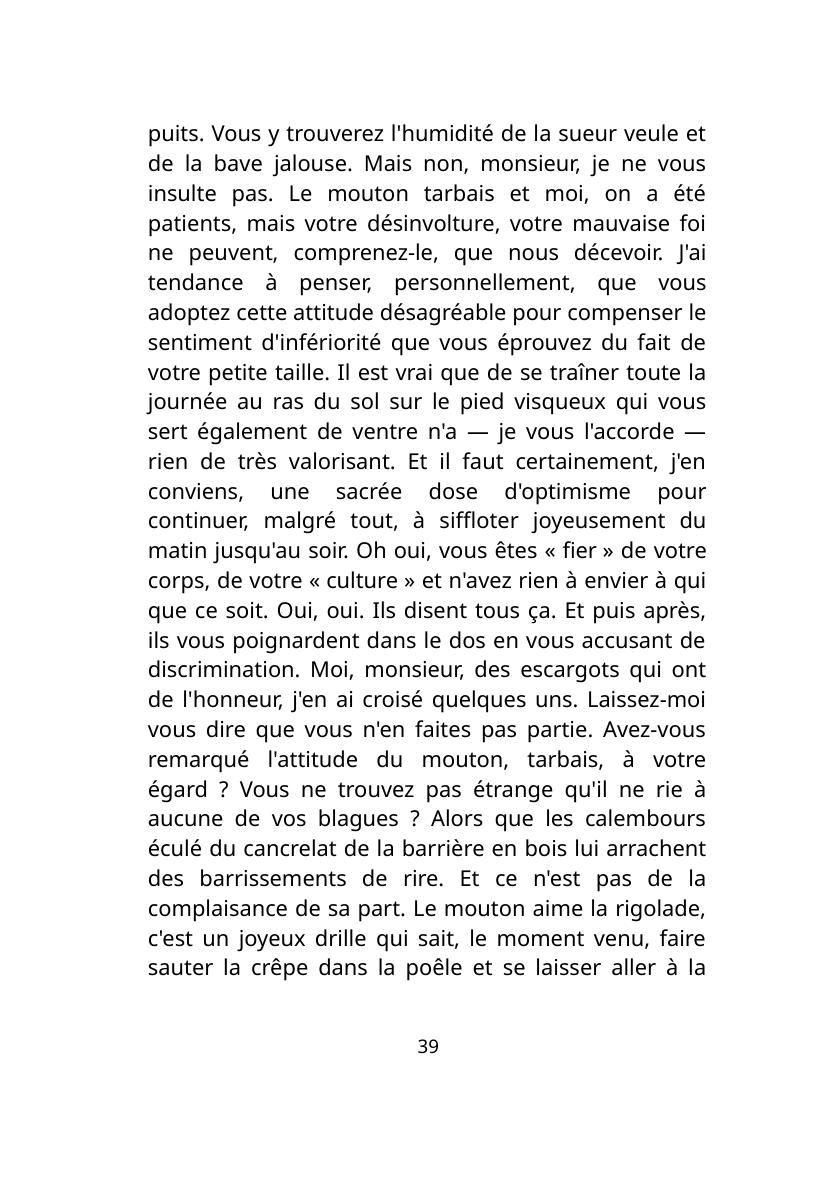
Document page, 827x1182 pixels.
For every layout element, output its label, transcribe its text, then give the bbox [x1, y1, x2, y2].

text puits. Vous y trouverez l'humidité de la sueur veule et de la bave jalouse. Mais non, monsieur, je ne vous insulte pas. Le mouton tarbais et moi, on a été patients, mais votre désinvolture, votre mauvaise foi ne peuvent, comprenez-le, que nous décevoir. J'ai tendance à penser, personnellement, que vous adoptez cette attitude désagréable pour compenser le sentiment d'infériorité que vous éprouvez du fait de votre petite taille. Il est vrai que de se traîner toute la journée au ras du sol sur le pied visqueux qui vous sert également de ventre n'a — je vous l'accorde — rien de très valorisant. Et il faut certainement, j'en conviens, une sacrée dose d'optimisme pour continuer, malgré tout, à siffloter joyeusement du matin jusqu'au soir. Oh oui, vous êtes « fier » de votre corps, de votre « culture » et n'avez rien à envier à qui que ce soit. Oui, oui. Ils disent tous ça. Et puis après, ils vous poignardent dans le dos en vous accusant de discrimination. Moi, monsieur, des escargots qui ont de l'honneur, j'en ai croisé quelques uns. Laissez-moi vous dire que vous n'en faites pas partie. Avez-vous remarqué l'attitude du mouton, tarbais, à votre égard ? Vous ne trouvez pas étrange qu'il ne rie à aucune de vos blagues ? Alors que les calembours éculé du cancrelat de la barrière en bois lui arrachent des barrissements de rire. Et ce n'est pas de la complaisance de sa part. Le mouton aime la rigolade, c'est un joyeux drille qui sait, le moment venu, faire sauter la crêpe dans la poêle et se laisser aller à la [148, 118, 707, 982]
